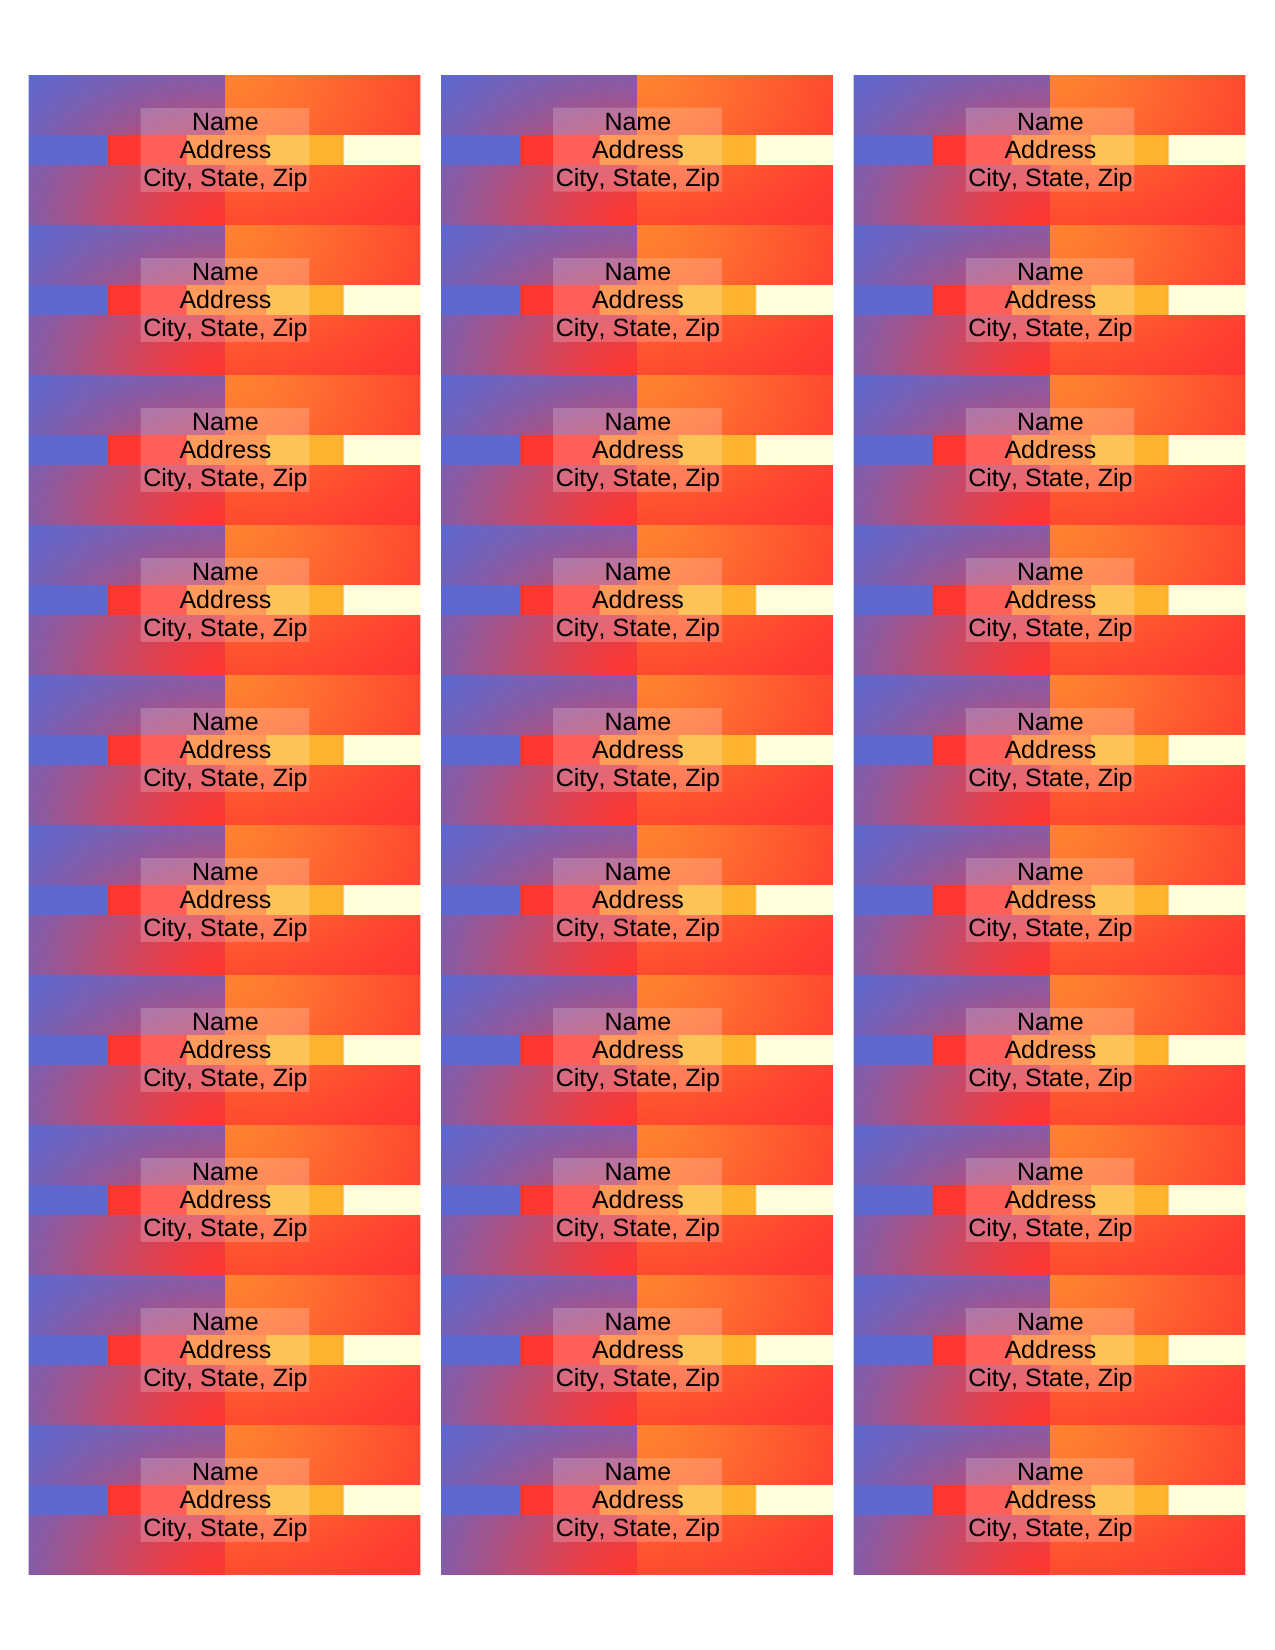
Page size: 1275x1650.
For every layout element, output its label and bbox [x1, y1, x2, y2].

table_cell [421, 675, 439, 825]
table_cell [833, 525, 852, 675]
picture [441, 75, 833, 1575]
table_cell [833, 1425, 852, 1575]
table_cell [421, 1275, 439, 1425]
table_header [833, 75, 852, 225]
table_cell [833, 825, 852, 975]
table_cell [421, 375, 439, 525]
picture [28, 75, 421, 1575]
table_cell [833, 375, 852, 525]
table_cell [421, 525, 439, 675]
table_cell [833, 675, 852, 825]
table_cell [421, 1425, 439, 1575]
table_header [421, 75, 439, 225]
table_cell [833, 225, 852, 375]
table_cell [421, 225, 439, 375]
table_cell [421, 825, 439, 975]
table_cell [833, 1125, 852, 1275]
table_cell [421, 975, 439, 1125]
picture [853, 75, 1246, 1575]
table_cell [421, 1125, 439, 1275]
table_cell [833, 1275, 852, 1425]
table_cell [833, 975, 852, 1125]
